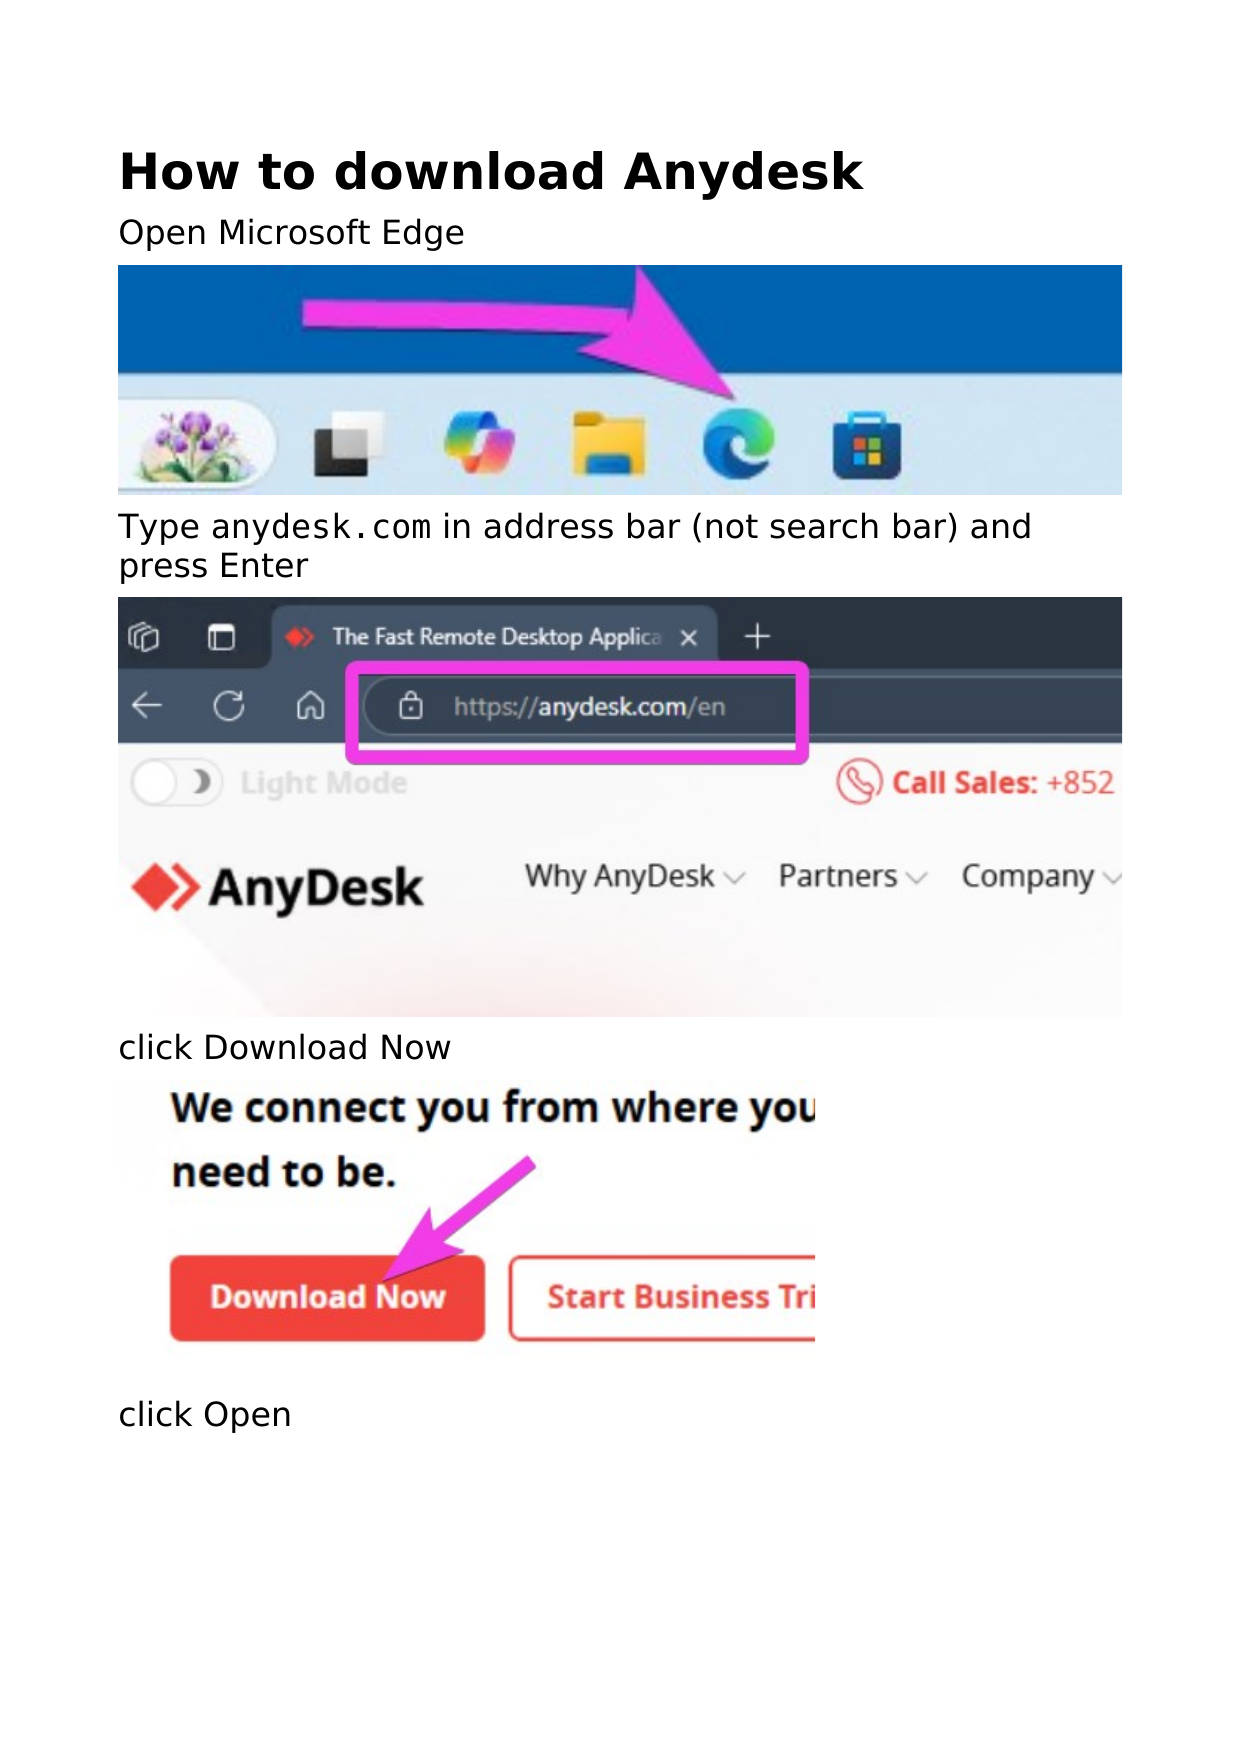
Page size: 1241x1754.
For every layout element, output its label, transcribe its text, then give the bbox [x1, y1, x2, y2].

text Type anydesk.com in address bar (not search bar) and press Enter [118, 507, 1122, 585]
subtitle How to download Anydesk [118, 143, 1122, 201]
picture [118, 1080, 815, 1384]
text click Download Now [118, 1029, 1122, 1068]
text Open Microsoft Edge [118, 214, 1122, 253]
picture [118, 597, 1123, 1017]
text click Open [118, 1396, 1122, 1434]
picture [118, 265, 1123, 495]
